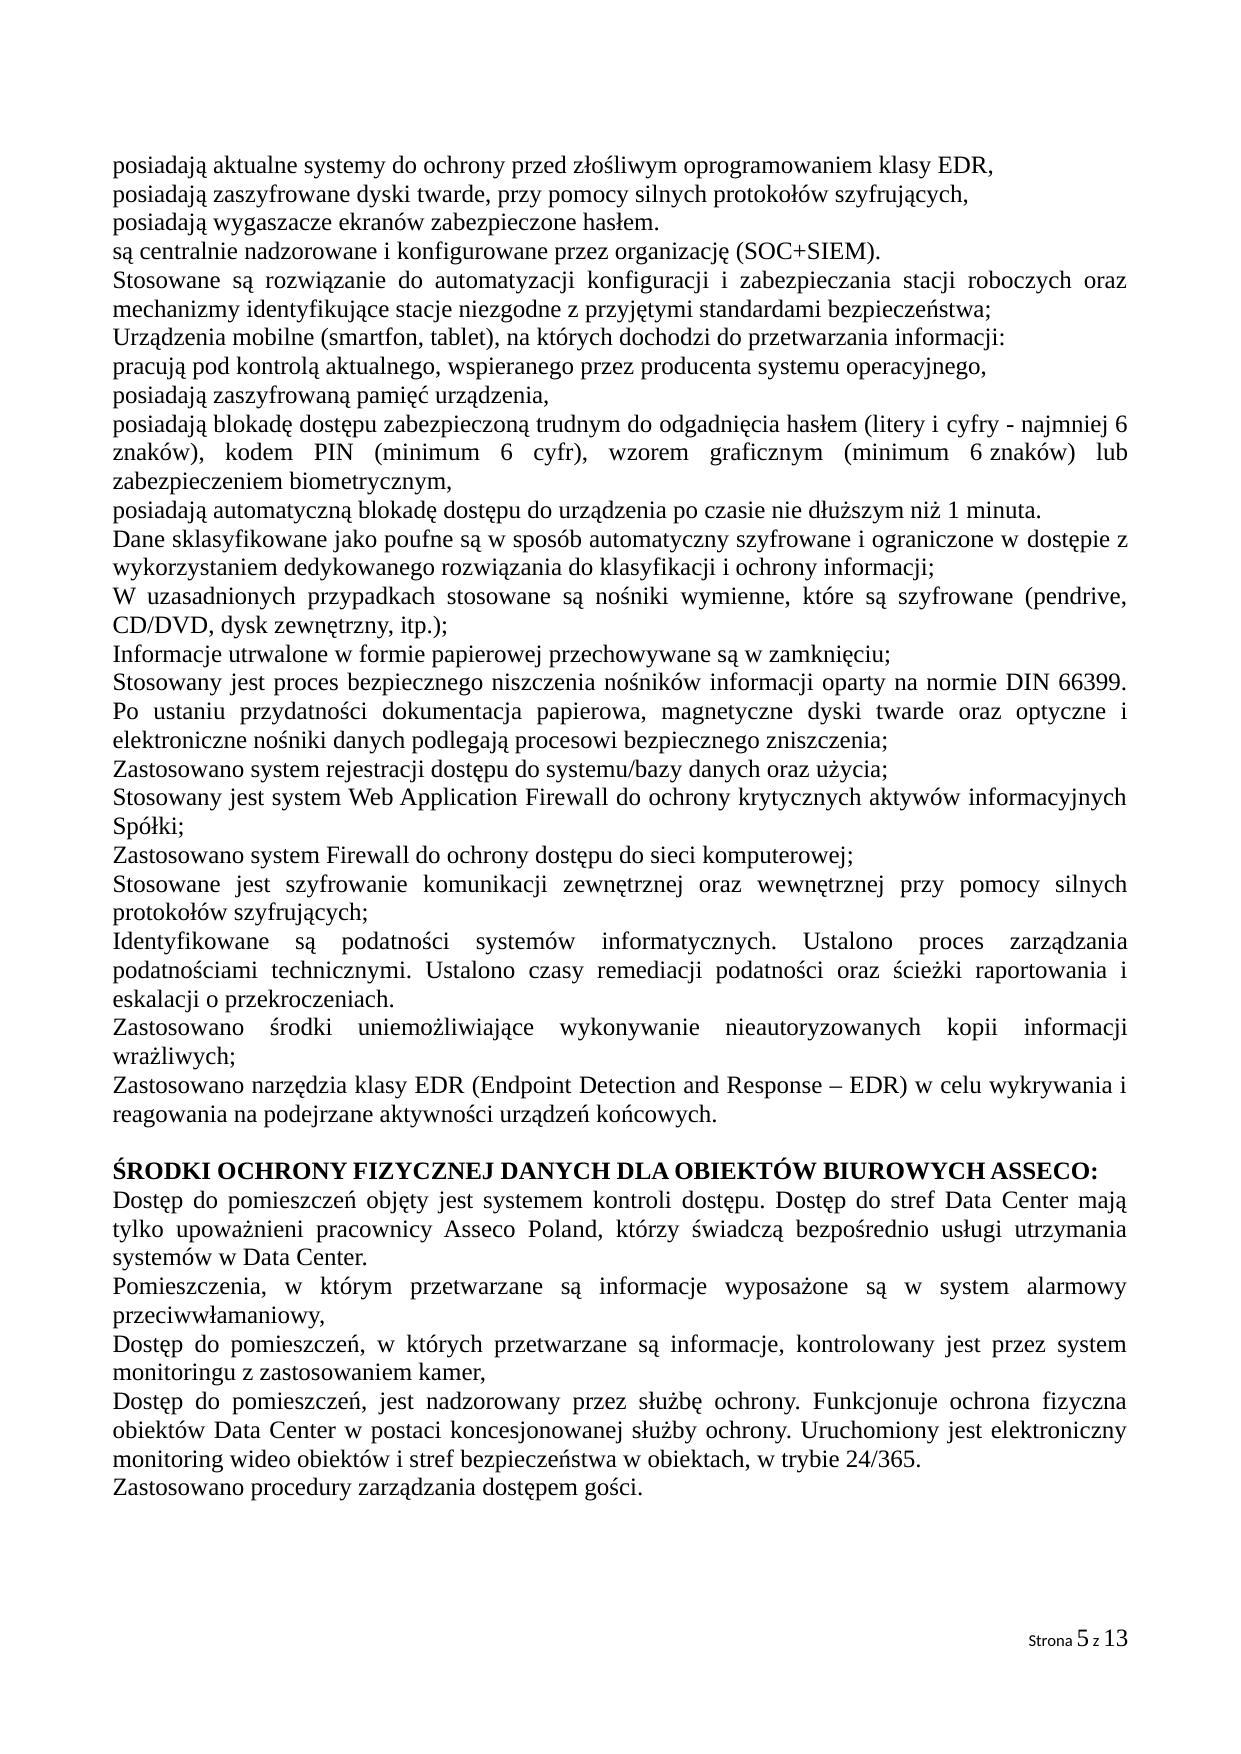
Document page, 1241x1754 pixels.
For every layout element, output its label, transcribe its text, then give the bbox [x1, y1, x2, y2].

text Zastosowano system Firewall do ochrony dostępu do sieci komputerowej; [112, 840, 1128, 869]
list posiadają zaszyfrowane dyski twarde, przy pomocy silnych protokołów szyfrujących, [112, 179, 1128, 207]
text Identyfikowane są podatności systemów informatycznych. Ustalono proces zarządzania podatnościami technicznymi. Ustalono czasy remediacji podatności oraz ścieżki raportowania i eskalacji o przekroczeniach. [112, 926, 1128, 1012]
list posiadają wygaszacze ekranów zabezpieczone hasłem. [112, 207, 1128, 236]
text Stosowany jest proces bezpiecznego niszczenia nośników informacji oparty na normie DIN 66399. Po ustaniu przydatności dokumentacja papierowa, magnetyczne dyski twarde oraz optyczne i elektroniczne nośniki danych podlegają procesowi bezpiecznego zniszczenia; [112, 667, 1128, 754]
text Zastosowano system rejestracji dostępu do systemu/bazy danych oraz użycia; [112, 754, 1128, 782]
text ŚRODKI OCHRONY FIZYCZNEJ DANYCH DLA OBIEKTÓW BIUROWYCH ASSECO: [112, 1156, 1128, 1185]
text Stosowane są rozwiązanie do automatyzacji konfiguracji i zabezpieczania stacji roboczych oraz mechanizmy identyfikujące stacje niezgodne z przyjętymi standardami bezpieczeństwa; [112, 265, 1128, 322]
text Pomieszczenia, w którym przetwarzane są informacje wyposażone są w system alarmowy przeciwwłamaniowy, [112, 1271, 1128, 1329]
list pracują pod kontrolą aktualnego, wspieranego przez producenta systemu operacyjnego, [112, 351, 1128, 380]
text Dostęp do pomieszczeń, jest nadzorowany przez służbę ochrony. Funkcjonuje ochrona fizyczna obiektów Data Center w postaci koncesjonowanej służby ochrony. Uruchomiony jest elektroniczny monitoring wideo obiektów i stref bezpieczeństwa w obiektach, w trybie 24/365. [112, 1386, 1128, 1472]
text W uzasadnionych przypadkach stosowane są nośniki wymienne, które są szyfrowane (pendrive, CD/DVD, dysk zewnętrzny, itp.); [112, 581, 1128, 639]
list posiadają zaszyfrowaną pamięć urządzenia, [112, 380, 1128, 409]
text Dostęp do pomieszczeń objęty jest systemem kontroli dostępu. Dostęp do stref Data Center mają tylko upoważnieni pracownicy Asseco Poland, którzy świadczą bezpośrednio usługi utrzymania systemów w Data Center. [112, 1185, 1128, 1271]
list posiadają aktualne systemy do ochrony przed złośliwym oprogramowaniem klasy EDR, [112, 150, 1128, 179]
text Dane sklasyfikowane jako poufne są w sposób automatyczny szyfrowane i ograniczone w dostępie z wykorzystaniem dedykowanego rozwiązania do klasyfikacji i ochrony informacji; [112, 524, 1128, 581]
text Urządzenia mobilne (smartfon, tablet), na których dochodzi do przetwarzania informacji: [112, 322, 1128, 351]
list posiadają blokadę dostępu zabezpieczoną trudnym do odgadnięcia hasłem (litery i cyfry - najmniej 6 znaków), kodem PIN (minimum 6 cyfr), wzorem graficznym (minimum 6 znaków) lub zabezpieczeniem biometrycznym, [112, 409, 1128, 495]
list posiadają automatyczną blokadę dostępu do urządzenia po czasie nie dłuższym niż 1 minuta. [112, 495, 1128, 524]
text Dostęp do pomieszczeń, w których przetwarzane są informacje, kontrolowany jest przez system monitoringu z zastosowaniem kamer, [112, 1329, 1128, 1386]
text Stosowane jest szyfrowanie komunikacji zewnętrznej oraz wewnętrznej przy pomocy silnych protokołów szyfrujących; [112, 869, 1128, 926]
text Zastosowano procedury zarządzania dostępem gości. [112, 1472, 1128, 1501]
list są centralnie nadzorowane i konfigurowane przez organizację (SOC+SIEM). [112, 236, 1128, 265]
text Zastosowano środki uniemożliwiające wykonywanie nieautoryzowanych kopii informacji wrażliwych; [112, 1012, 1128, 1070]
text Zastosowano narzędzia klasy EDR (Endpoint Detection and Response – EDR) w celu wykrywania i reagowania na podejrzane aktywności urządzeń końcowych. [112, 1070, 1128, 1127]
text Informacje utrwalone w formie papierowej przechowywane są w zamknięciu; [112, 639, 1128, 667]
text Stosowany jest system Web Application Firewall do ochrony krytycznych aktywów informacyjnych Spółki; [112, 782, 1128, 840]
